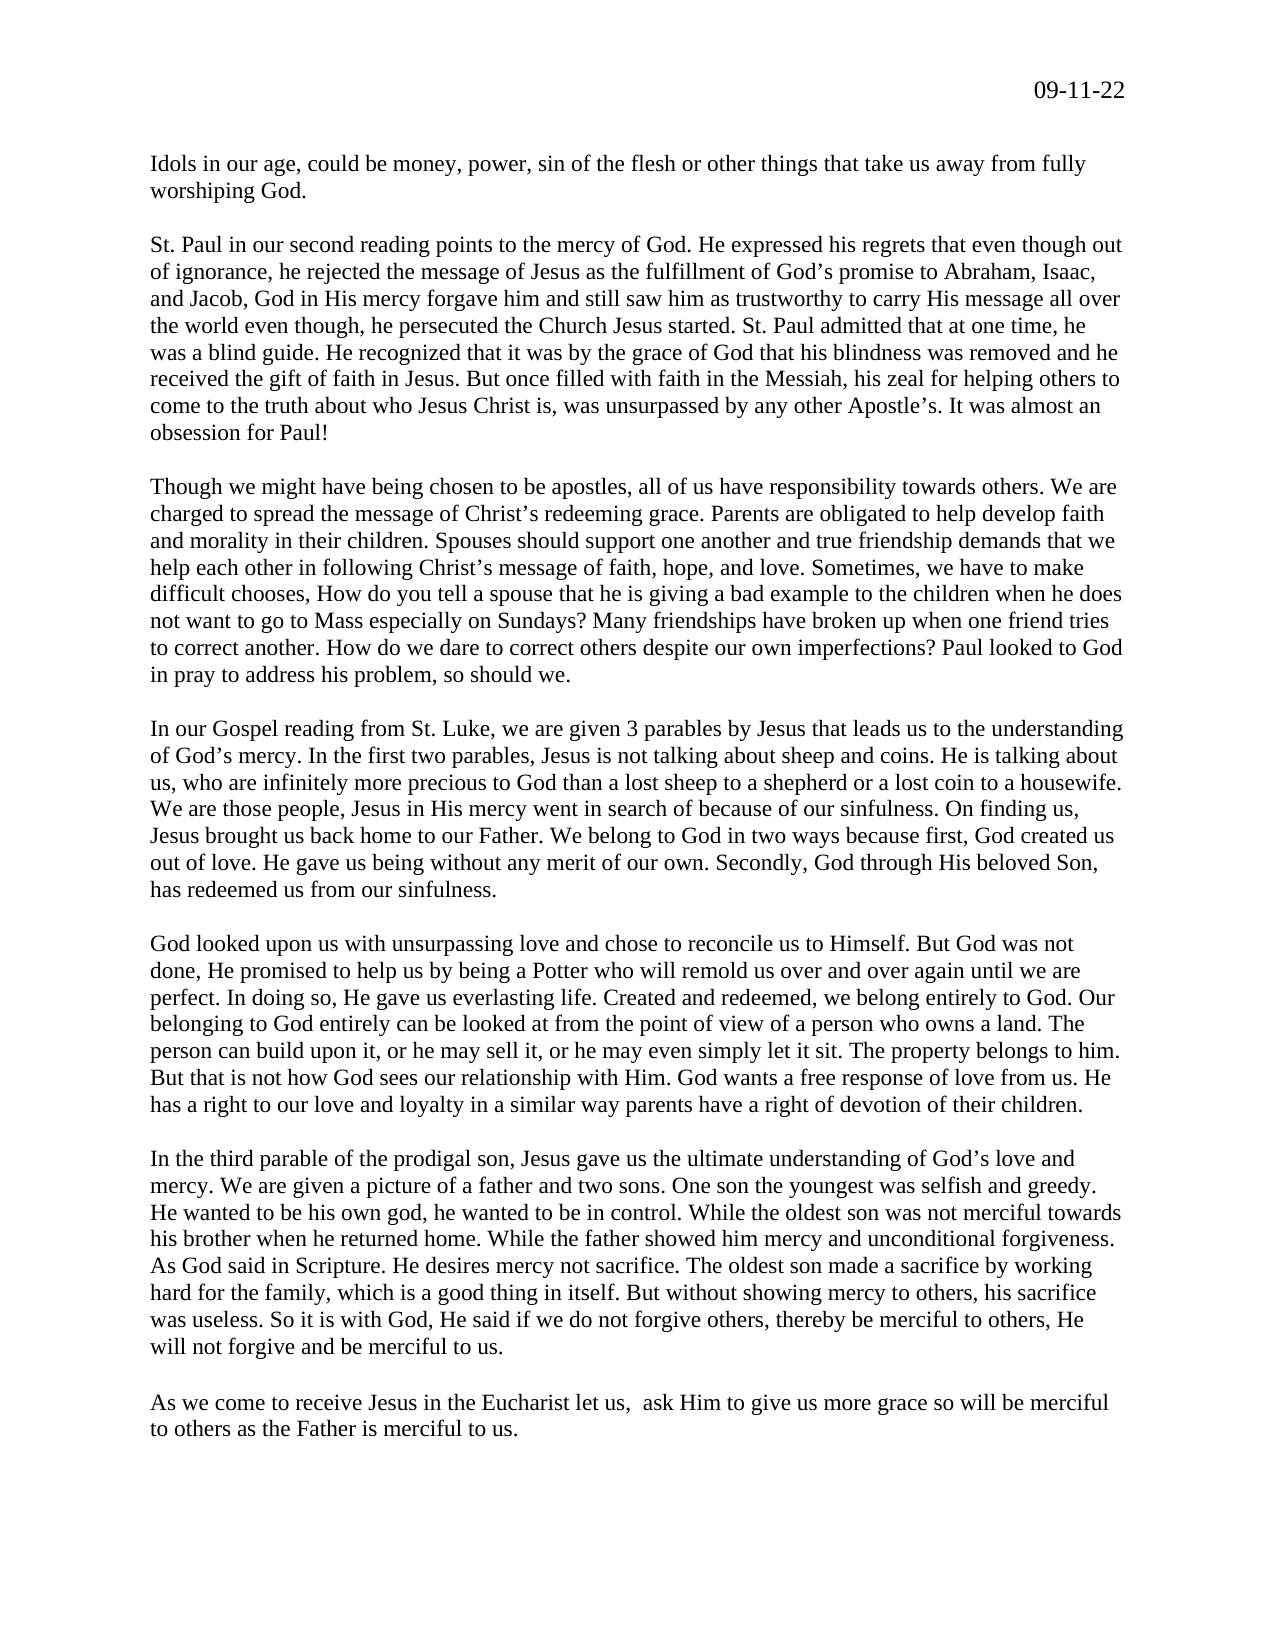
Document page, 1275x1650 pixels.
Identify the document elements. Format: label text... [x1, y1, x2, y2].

text As we come to receive Jesus in the Eucharist let us, ask Him to give us more grace so will be merciful to others as the Father is merciful to us. [150, 1388, 1125, 1442]
text Though we might have being chosen to be apostles, all of us have responsibility towards others. We are charged to spread the message of Christ’s redeeming grace. Parents are obligated to help develop faith and morality in their children. Spouses should support one another and true friendship demands that we help each other in following Christ’s message of faith, hope, and love. Sometimes, we have to make difficult chooses, How do you tell a spouse that he is giving a bad example to the children when he does not want to go to Mass especially on Sundays? Many friendships have broken up when one friend tries to correct another. How do we dare to correct others despite our own imperfections? Paul looked to God in pray to address his problem, so should we. [150, 472, 1125, 687]
text God looked upon us with unsurpassing love and chose to reconcile us to Himself. But God was not done, He promised to help us by being a Potter who will remold us over and over again until we are perfect. In doing so, He gave us everlasting life. Created and redeemed, we belong entirely to God. Our belonging to God entirely can be looked at from the point of view of a person who owns a land. The person can build upon it, or he may sell it, or he may even simply let it sit. The property belongs to him. But that is not how God sees our relationship with Him. God wants a free response of love from us. He has a right to our love and loyalty in a similar way parents have a right of devotion of their children. [150, 929, 1125, 1117]
text In the third parable of the prodigal son, Jesus gave us the ultimate understanding of God’s love and mercy. We are given a picture of a father and two sons. One son the youngest was selfish and greedy. [150, 1144, 1125, 1198]
text St. Paul in our second reading points to the mercy of God. He expressed his regrets that even though out of ignorance, he rejected the message of Jesus as the fulfillment of God’s promise to Abraham, Isaac, and Jacob, God in His mercy forgave him and still saw him as trustworthy to carry His message all over the world even though, he persecuted the Church Jesus started. St. Paul admitted that at one time, he was a blind guide. He recognized that it was by the grace of God that his blindness was removed and he received the gift of faith in Jesus. But once filled with faith in the Messiah, his zeal for helping others to come to the truth about who Jesus Christ is, was unsurpassed by any other Apostle’s. It was almost an obsession for Paul! [150, 231, 1125, 446]
text Idols in our age, could be money, power, sin of the flesh or other things that take us away from fully worshiping God. [150, 150, 1125, 204]
text He wanted to be his own god, he wanted to be in control. While the oldest son was not merciful towards his brother when he returned home. While the father showed him mercy and unconditional forgiveness. As God said in Scripture. He desires mercy not sacrifice. The oldest son made a sacrifice by working hard for the family, which is a good thing in itself. But without showing mercy to others, his sacrifice was useless. So it is with God, He said if we do not forgive others, thereby be merciful to others, He will not forgive and be merciful to us. [150, 1198, 1125, 1359]
text In our Gospel reading from St. Luke, we are given 3 parables by Jesus that leads us to the understanding of God’s mercy. In the first two parables, Jesus is not talking about sheep and coins. He is talking about us, who are infinitely more precious to God than a lost sheep to a shepherd or a lost coin to a housewife. We are those people, Jesus in His mercy went in search of because of our sinfulness. On finding us, Jesus brought us back home to our Father. We belong to God in two ways because first, God created us out of love. He gave us being without any merit of our own. Secondly, God through His beloved Son, has redeemed us from our sinfulness. [150, 714, 1125, 902]
